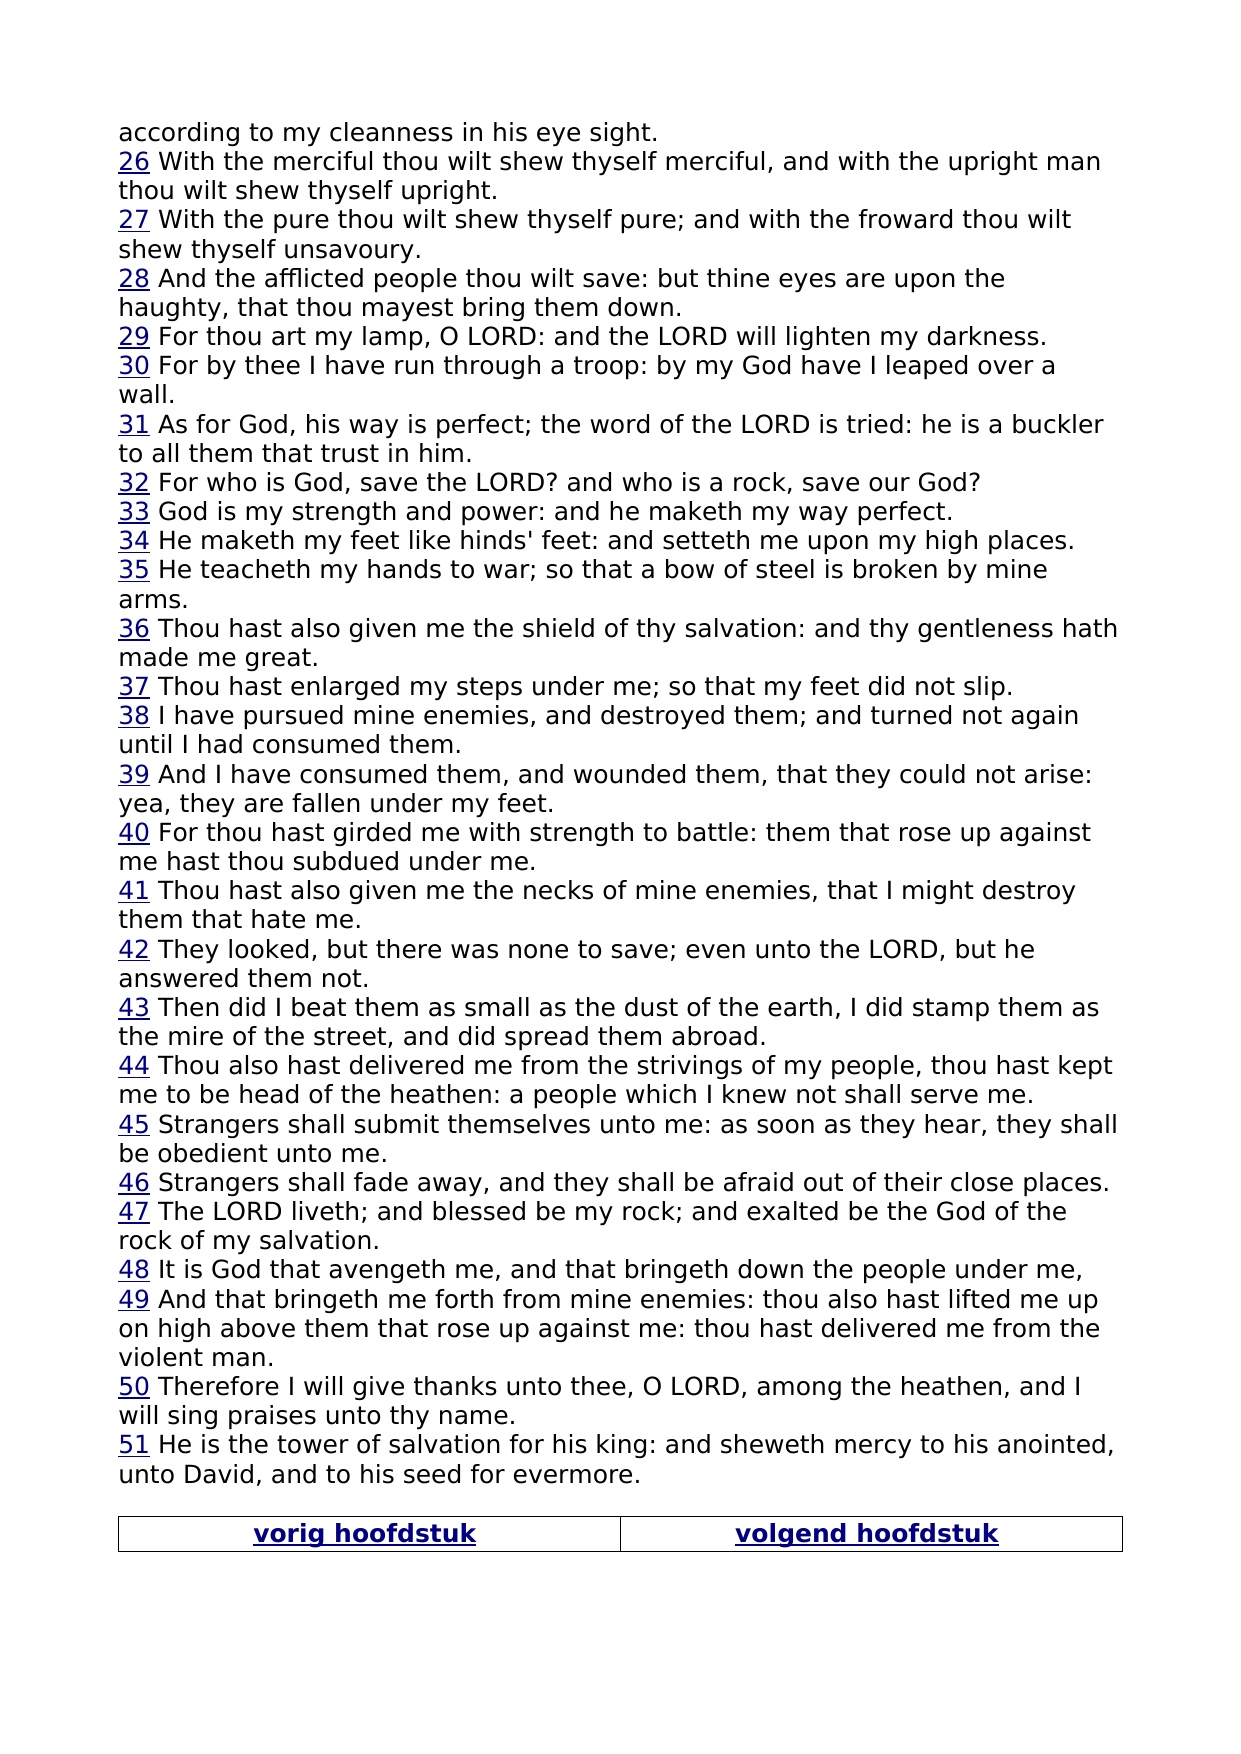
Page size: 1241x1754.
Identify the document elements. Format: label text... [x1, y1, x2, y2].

text according to my cleanness in his eye sight. 26 With the merciful thou wilt shew thyself merciful, and with the upright man thou wilt shew thyself upright. 27 With the pure thou wilt shew thyself pure; and with the froward thou wilt shew thyself unsavoury. 28 And the afflicted people thou wilt save: but thine eyes are upon the haughty, that thou mayest bring them down. 29 For thou art my lamp, O LORD: and the LORD will lighten my darkness. 30 For by thee I have run through a troop: by my God have I leaped over a wall. 31 As for God, his way is perfect; the word of the LORD is tried: he is a buckler to all them that trust in him. 32 For who is God, save the LORD? and who is a rock, save our God? 33 God is my strength and power: and he maketh my way perfect. 34 He maketh my feet like hinds' feet: and setteth me upon my high places. 35 He teacheth my hands to war; so that a bow of steel is broken by mine arms. 36 Thou hast also given me the shield of thy salvation: and thy gentleness hath made me great. 37 Thou hast enlarged my steps under me; so that my feet did not slip. 38 I have pursued mine enemies, and destroyed them; and turned not again until I had consumed them. 39 And I have consumed them, and wounded them, that they could not arise: yea, they are fallen under my feet. 40 For thou hast girded me with strength to battle: them that rose up against me hast thou subdued under me. 41 Thou hast also given me the necks of mine enemies, that I might destroy them that hate me. 42 They looked, but there was none to save; even unto the LORD, but he answered them not. 43 Then did I beat them as small as the dust of the earth, I did stamp them as the mire of the street, and did spread them abroad. 44 Thou also hast delivered me from the strivings of my people, thou hast kept me to be head of the heathen: a people which I knew not shall serve me. 45 Strangers shall submit themselves unto me: as soon as they hear, they shall be obedient unto me. 46 Strangers shall fade away, and they shall be afraid out of their close places. 47 The LORD liveth; and blessed be my rock; and exalted be the God of the rock of my salvation. 48 It is God that avengeth me, and that bringeth down the people under me, 49 And that bringeth me forth from mine enemies: thou also hast lifted me up on high above them that rose up against me: thou hast delivered me from the violent man. 50 Therefore I will give thanks unto thee, O LORD, among the heathen, and I will sing praises unto thy name. 51 He is the tower of salvation for his king: and sheweth mercy to his anointed, unto David, and to his seed for evermore. [118, 118, 1122, 1489]
table_header volgend hoofdstuk [621, 1517, 1122, 1551]
table_header vorig hoofdstuk [119, 1517, 620, 1551]
